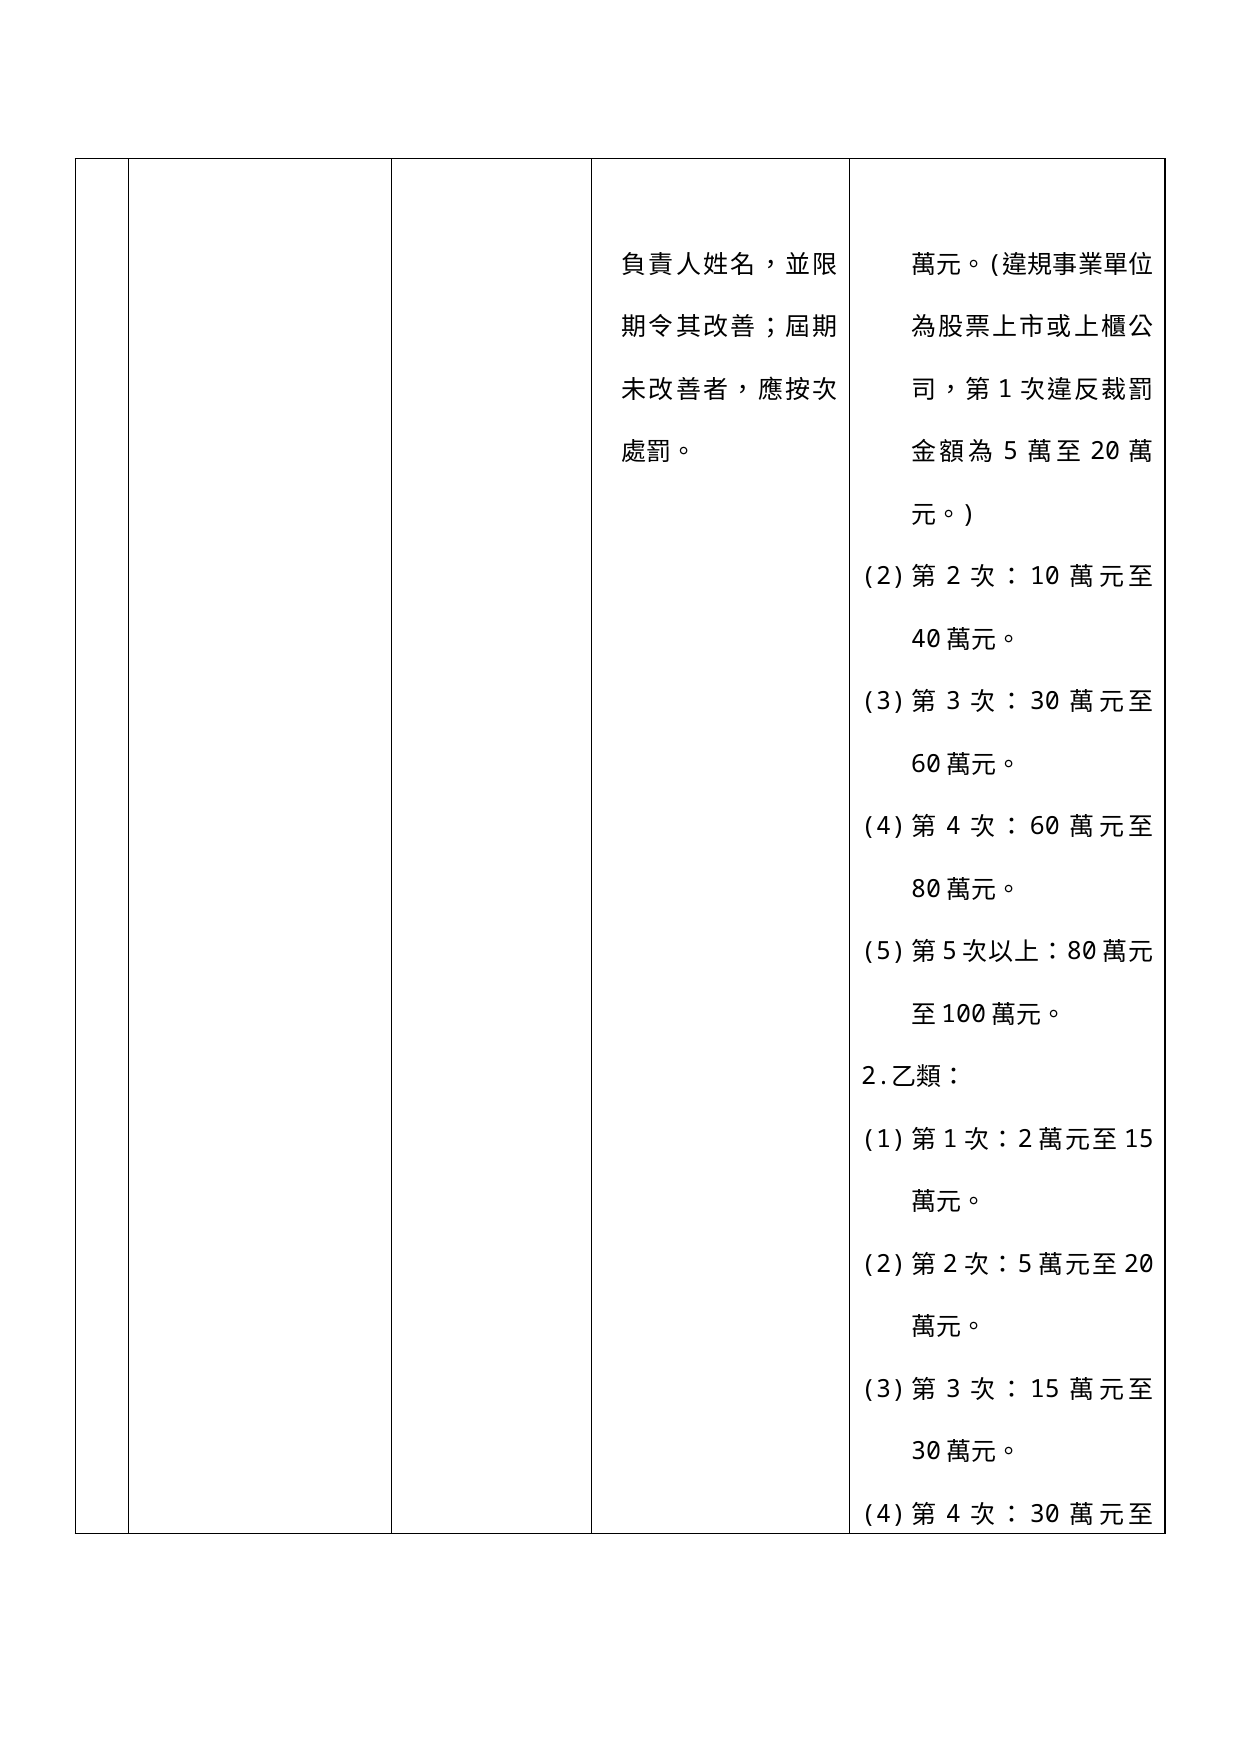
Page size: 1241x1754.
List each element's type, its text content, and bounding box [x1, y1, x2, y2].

table_cell [392, 159, 591, 1533]
table_cell [76, 159, 128, 1533]
table_cell [129, 159, 391, 1533]
table_cell 負責人姓名，並限期令其改善；屆期未改善者，應按次處罰。 [592, 159, 849, 1533]
table_cell 違反者，除依雇主或事業單位規模、性質及違規次數處罰如下外，應公布其事業單位或事業主之名稱、負責人姓名，並限期令其改善；屆期未改善者，應按次處罰： 1.甲類： 第1次：2萬元至20萬元。(違規事業單位為股票上市或上櫃公司，第1次違反裁罰金額為5萬至20萬元。) 第2次：10萬元至40萬元。 第3次：30萬元至60萬元。 第4次：60萬元至80萬元。 第5次以上：80萬元至100萬元。 2.乙類： 第1次：2萬元至15萬元。 第2次：5萬元至20萬元。 第3次：15萬元至30萬元。 第4次：30萬元至45萬元。 第5次：45萬元至60萬元。 第6次：60萬元至80萬元。 第7次：80萬元至100萬元。 第8次以上：100萬元。 [850, 159, 1164, 1533]
